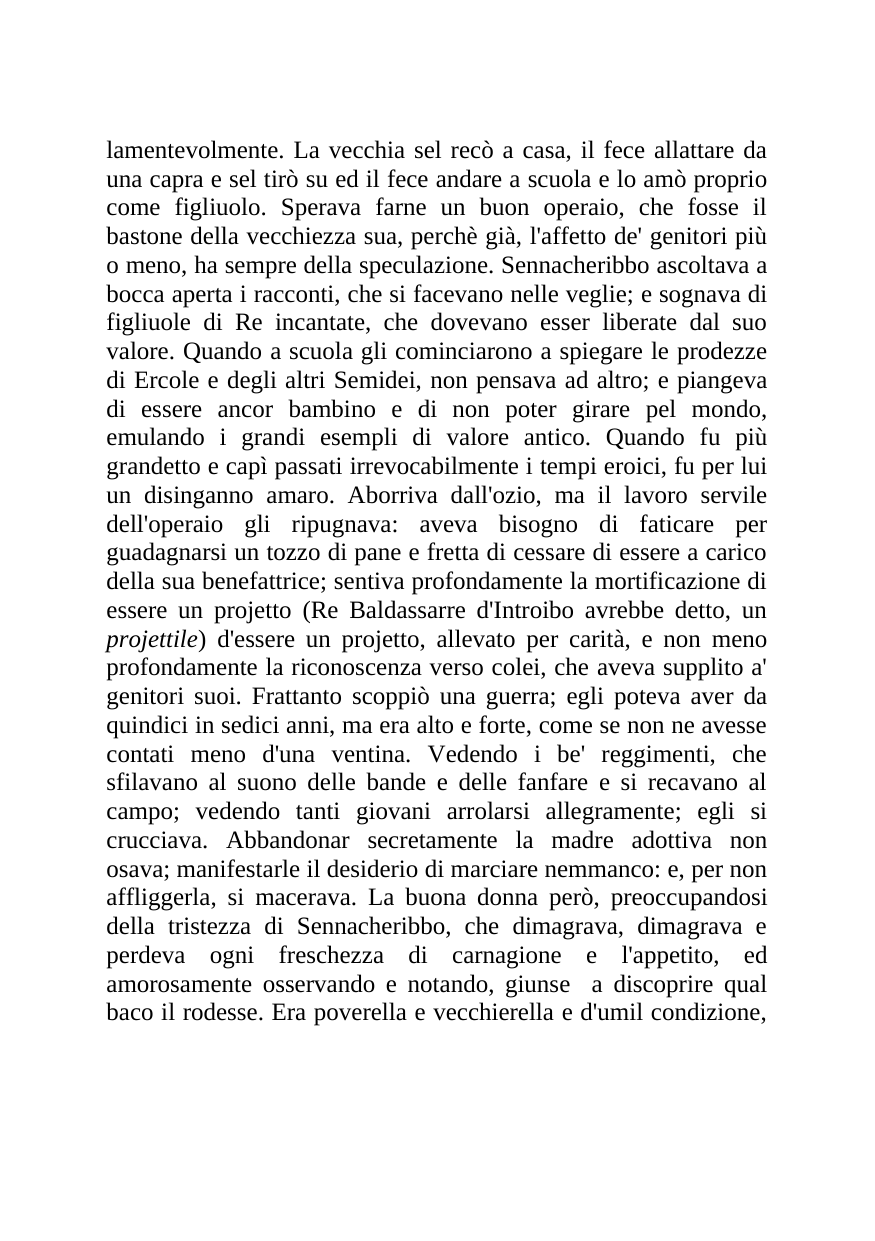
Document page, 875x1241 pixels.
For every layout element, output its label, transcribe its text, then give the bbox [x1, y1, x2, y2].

text lamentevolmente. La vecchia sel recò a casa, il fece allattare da una capra e sel tirò su ed il fece andare a scuola e lo amò proprio come figliuolo. Sperava farne un buon operaio, che fosse il bastone della vecchiezza sua, perchè già, l'affetto de' genitori più o meno, ha sempre della speculazione. Sennacheribbo ascoltava a bocca aperta i racconti, che si facevano nelle veglie; e sognava di figliuole di Re incantate, che dovevano esser liberate dal suo valore. Quando a scuola gli cominciarono a spiegare le prodezze di Ercole e degli altri Semidei, non pensava ad altro; e piangeva di essere ancor bambino e di non poter girare pel mondo, emulando i grandi esempli di valore antico. Quando fu più grandetto e capì passati irrevocabilmente i tempi eroici, fu per lui un disinganno amaro. Aborriva dall'ozio, ma il lavoro servile dell'operaio gli ripugnava: aveva bisogno di faticare per guadagnarsi un tozzo di pane e fretta di cessare di essere a carico della sua benefattrice; sentiva profondamente la mortificazione di essere un projetto (Re Baldassarre d'Introibo avrebbe detto, un projettile) d'essere un projetto, allevato per carità, e non meno profondamente la riconoscenza verso colei, che aveva supplito a' genitori suoi. Frattanto scoppiò una guerra; egli poteva aver da quindici in sedici anni, ma era alto e forte, come se non ne avesse contati meno d'una ventina. Vedendo i be' reggimenti, che sfilavano al suono delle bande e delle fanfare e si recavano al campo; vedendo tanti giovani arrolarsi allegramente; egli si crucciava. Abbandonar secretamente la madre adottiva non osava; manifestarle il desiderio di marciare nemmanco: e, per non affliggerla, si macerava. La buona donna però, preoccupandosi della tristezza di Sennacheribbo, che dimagrava, dimagrava e perdeva ogni freschezza di carnagione e l'appetito, ed amorosamente osservando e notando, giunse a discoprire qual baco il rodesse. Era poverella e vecchierella e d'umil condizione, [106, 135, 768, 1026]
